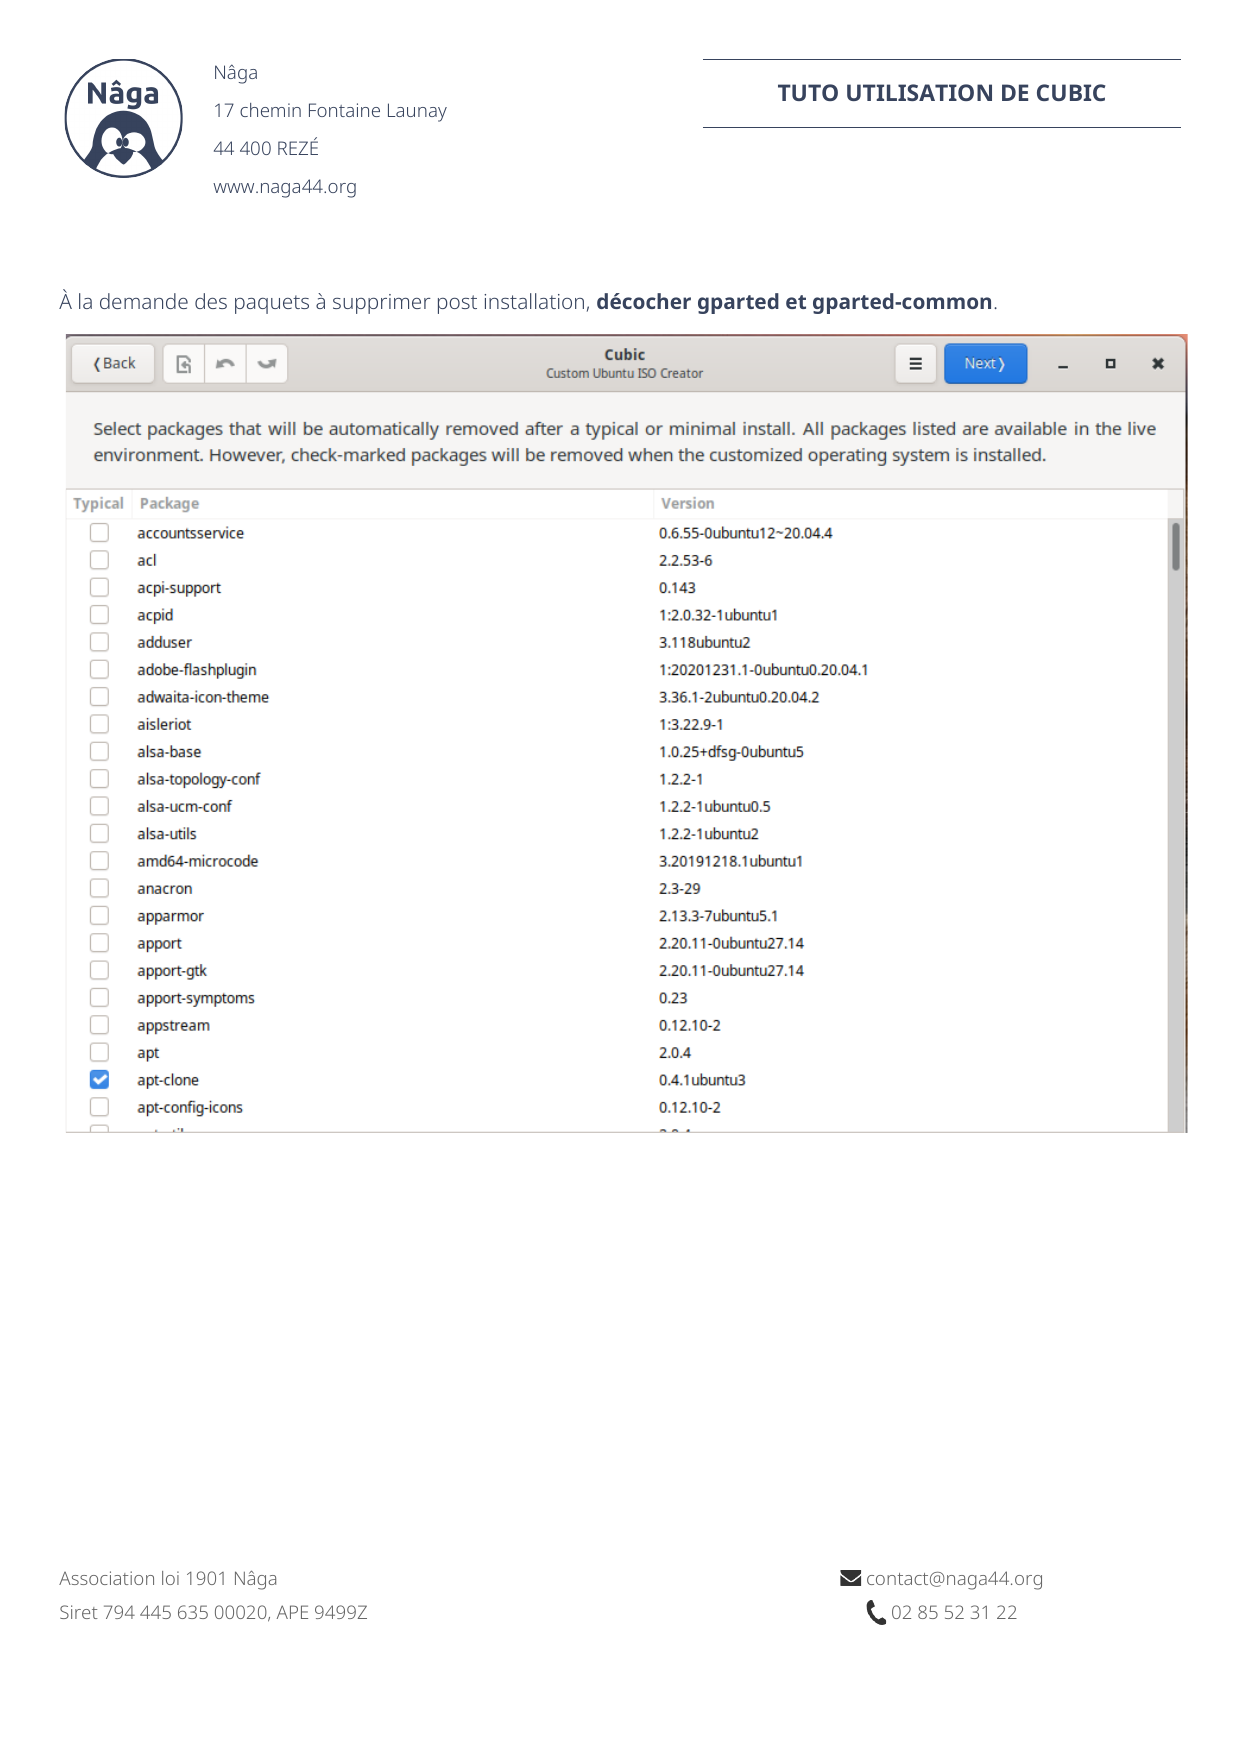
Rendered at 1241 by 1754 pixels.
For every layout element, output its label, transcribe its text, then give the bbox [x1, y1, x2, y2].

picture [64, 59, 183, 178]
picture [65, 334, 1188, 1133]
picture [840, 1570, 862, 1586]
text À la demande des paquets à supprimer post installation, décocher gparted et gparted-common. [59, 287, 1181, 315]
picture [866, 1600, 887, 1625]
